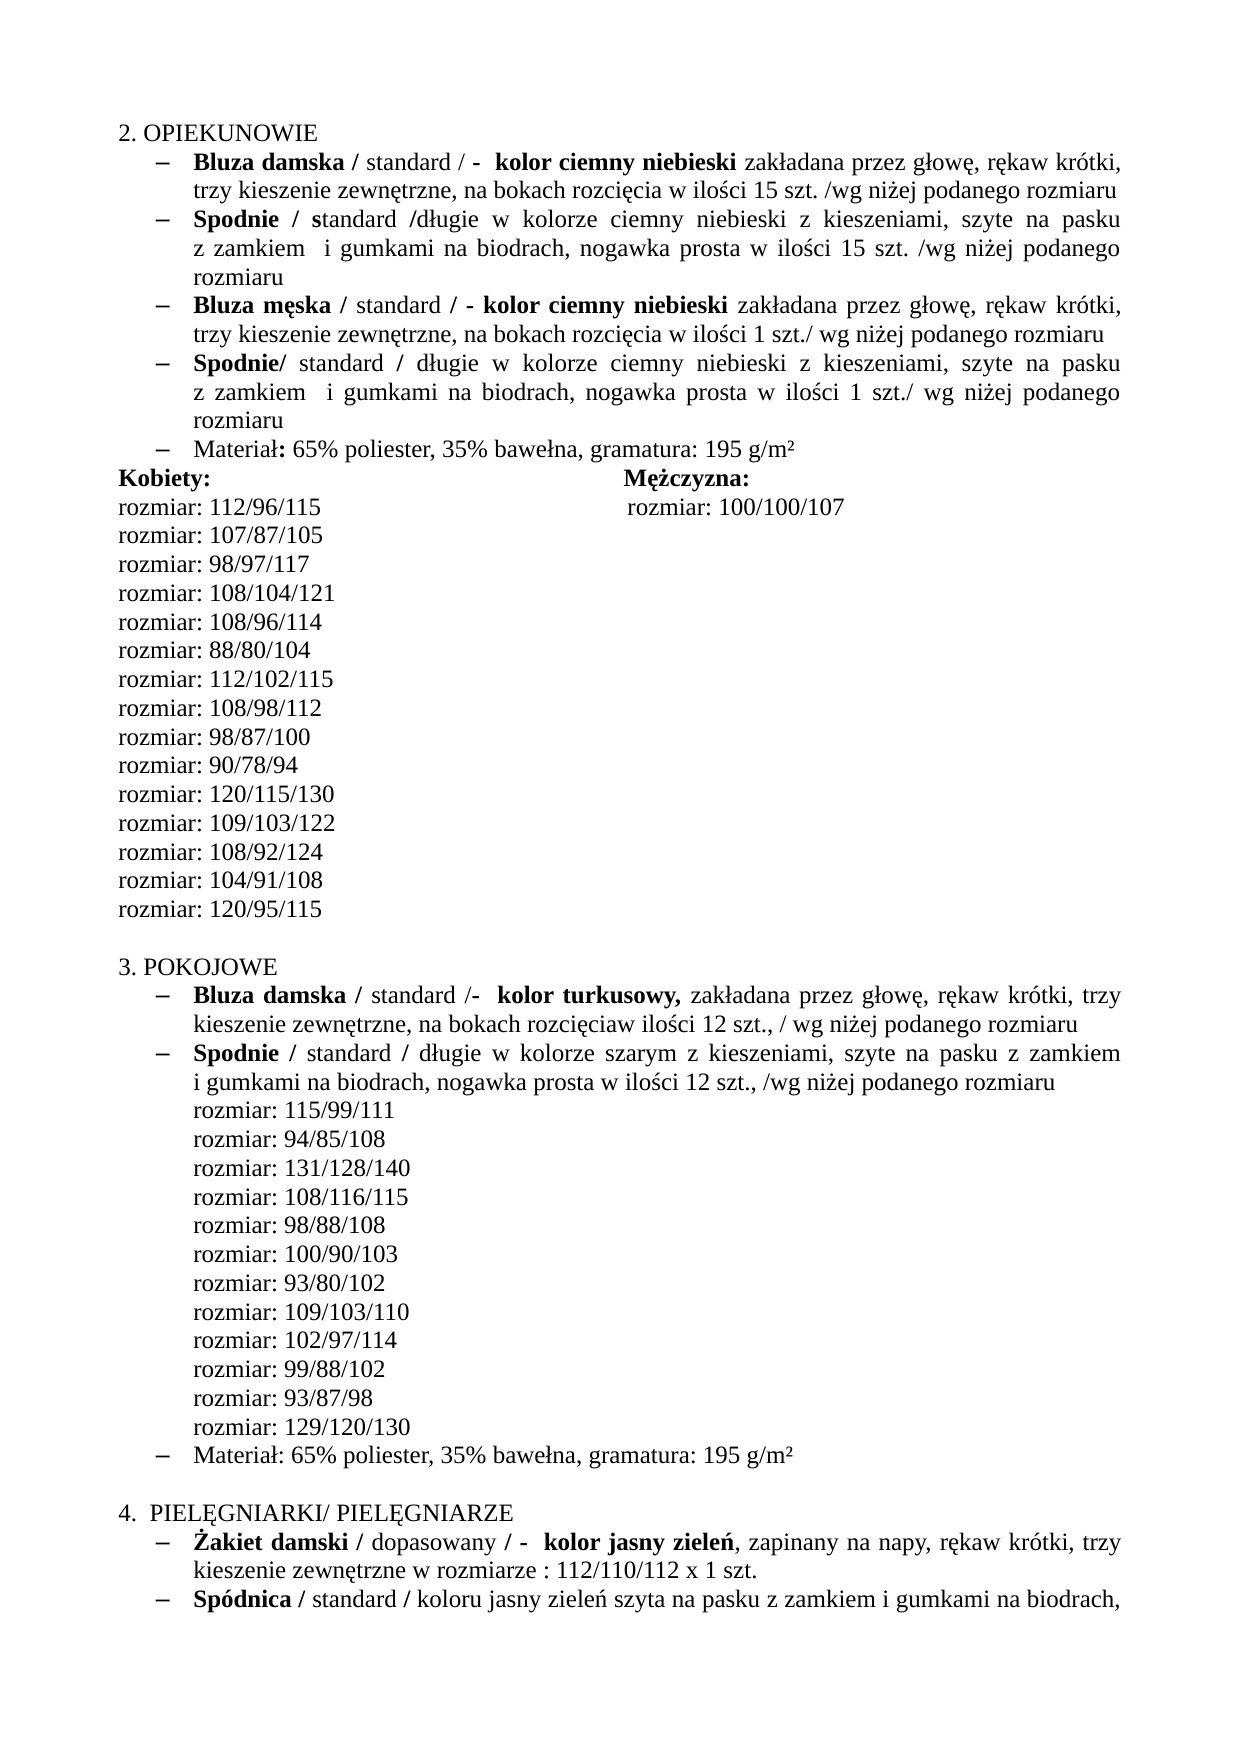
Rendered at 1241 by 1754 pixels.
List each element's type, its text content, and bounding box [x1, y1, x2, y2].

text rozmiar: 107/87/105 [118, 521, 1122, 549]
list Spodnie / standard /długie w kolorze ciemny niebieski z kieszeniami, szyte na pasku z zamkiem i gumkami na biodrach, nogawka prosta w ilości 15 szt. /wg niżej podanego rozmiaru [156, 204, 1122, 291]
list Materiał: 65% poliester, 35% bawełna, gramatura: 195 g/m² [156, 1441, 1122, 1469]
list Spodnie / standard / długie w kolorze szarym z kieszeniami, szyte na pasku z zamkiem i gumkami na biodrach, nogawka prosta w ilości 12 szt., /wg niżej podanego rozmiaru [156, 1038, 1122, 1096]
text rozmiar: 94/85/108 [118, 1124, 1122, 1153]
list Spodnie/ standard / długie w kolorze ciemny niebieski z kieszeniami, szyte na pasku z zamkiem i gumkami na biodrach, nogawka prosta w ilości 1 szt./ wg niżej podanego rozmiaru [156, 348, 1122, 434]
text rozmiar: 90/78/94 [118, 751, 1122, 779]
text 3. POKOJOWE [118, 952, 1122, 981]
list Żakiet damski / dopasowany / - kolor jasny zieleń, zapinany na napy, rękaw krótki, trzy kieszenie zewnętrzne w rozmiarze : 112/110/112 x 1 szt. [156, 1527, 1122, 1584]
text rozmiar: 93/80/102 [118, 1268, 1122, 1297]
list Bluza męska / standard / - kolor ciemny niebieski zakładana przez głowę, rękaw krótki, trzy kieszenie zewnętrzne, na bokach rozcięcia w ilości 1 szt./ wg niżej podanego rozmiaru [156, 291, 1122, 348]
text rozmiar: 112/96/115 rozmiar: 100/100/107 [118, 492, 1122, 521]
text rozmiar: 102/97/114 [118, 1326, 1122, 1354]
text rozmiar: 108/92/124 [118, 837, 1122, 866]
text rozmiar: 98/88/108 [118, 1211, 1122, 1239]
text rozmiar: 109/103/110 [118, 1297, 1122, 1326]
text rozmiar: 109/103/122 [118, 808, 1122, 837]
text rozmiar: 120/115/130 [118, 779, 1122, 808]
text rozmiar: 108/116/115 [118, 1182, 1122, 1211]
list Spódnica / standard / koloru jasny zieleń szyta na pasku z zamkiem i gumkami na biodrach, [156, 1584, 1122, 1613]
text rozmiar: 108/104/121 [118, 578, 1122, 607]
list Bluza damska / standard / - kolor ciemny niebieski zakładana przez głowę, rękaw krótki, trzy kieszenie zewnętrzne, na bokach rozcięcia w ilości 15 szt. /wg niżej podanego rozmiaru [156, 147, 1122, 204]
text rozmiar: 131/128/140 [118, 1153, 1122, 1182]
text rozmiar: 112/102/115 [118, 664, 1122, 693]
text rozmiar: 98/97/117 [118, 549, 1122, 578]
text 2. OPIEKUNOWIE [118, 118, 1122, 147]
text rozmiar: 120/95/115 [118, 894, 1122, 923]
list Materiał: 65% poliester, 35% bawełna, gramatura: 195 g/m² [156, 434, 1122, 463]
text rozmiar: 129/120/130 [118, 1412, 1122, 1441]
text rozmiar: 98/87/100 [118, 722, 1122, 751]
text rozmiar: 93/87/98 [118, 1383, 1122, 1412]
text Kobiety: Mężczyzna: [118, 463, 1122, 492]
text rozmiar: 88/80/104 [118, 636, 1122, 664]
list Bluza damska / standard /- kolor turkusowy, zakładana przez głowę, rękaw krótki, trzy kieszenie zewnętrzne, na bokach rozcięciaw ilości 12 szt., / wg niżej podanego rozmiaru [156, 981, 1122, 1038]
text rozmiar: 115/99/111 [118, 1096, 1122, 1124]
text rozmiar: 108/98/112 [118, 693, 1122, 722]
text rozmiar: 104/91/108 [118, 866, 1122, 894]
text rozmiar: 100/90/103 [118, 1239, 1122, 1268]
text rozmiar: 99/88/102 [118, 1354, 1122, 1383]
text 4. PIELĘGNIARKI/ PIELĘGNIARZE [118, 1498, 1122, 1527]
text rozmiar: 108/96/114 [118, 607, 1122, 636]
